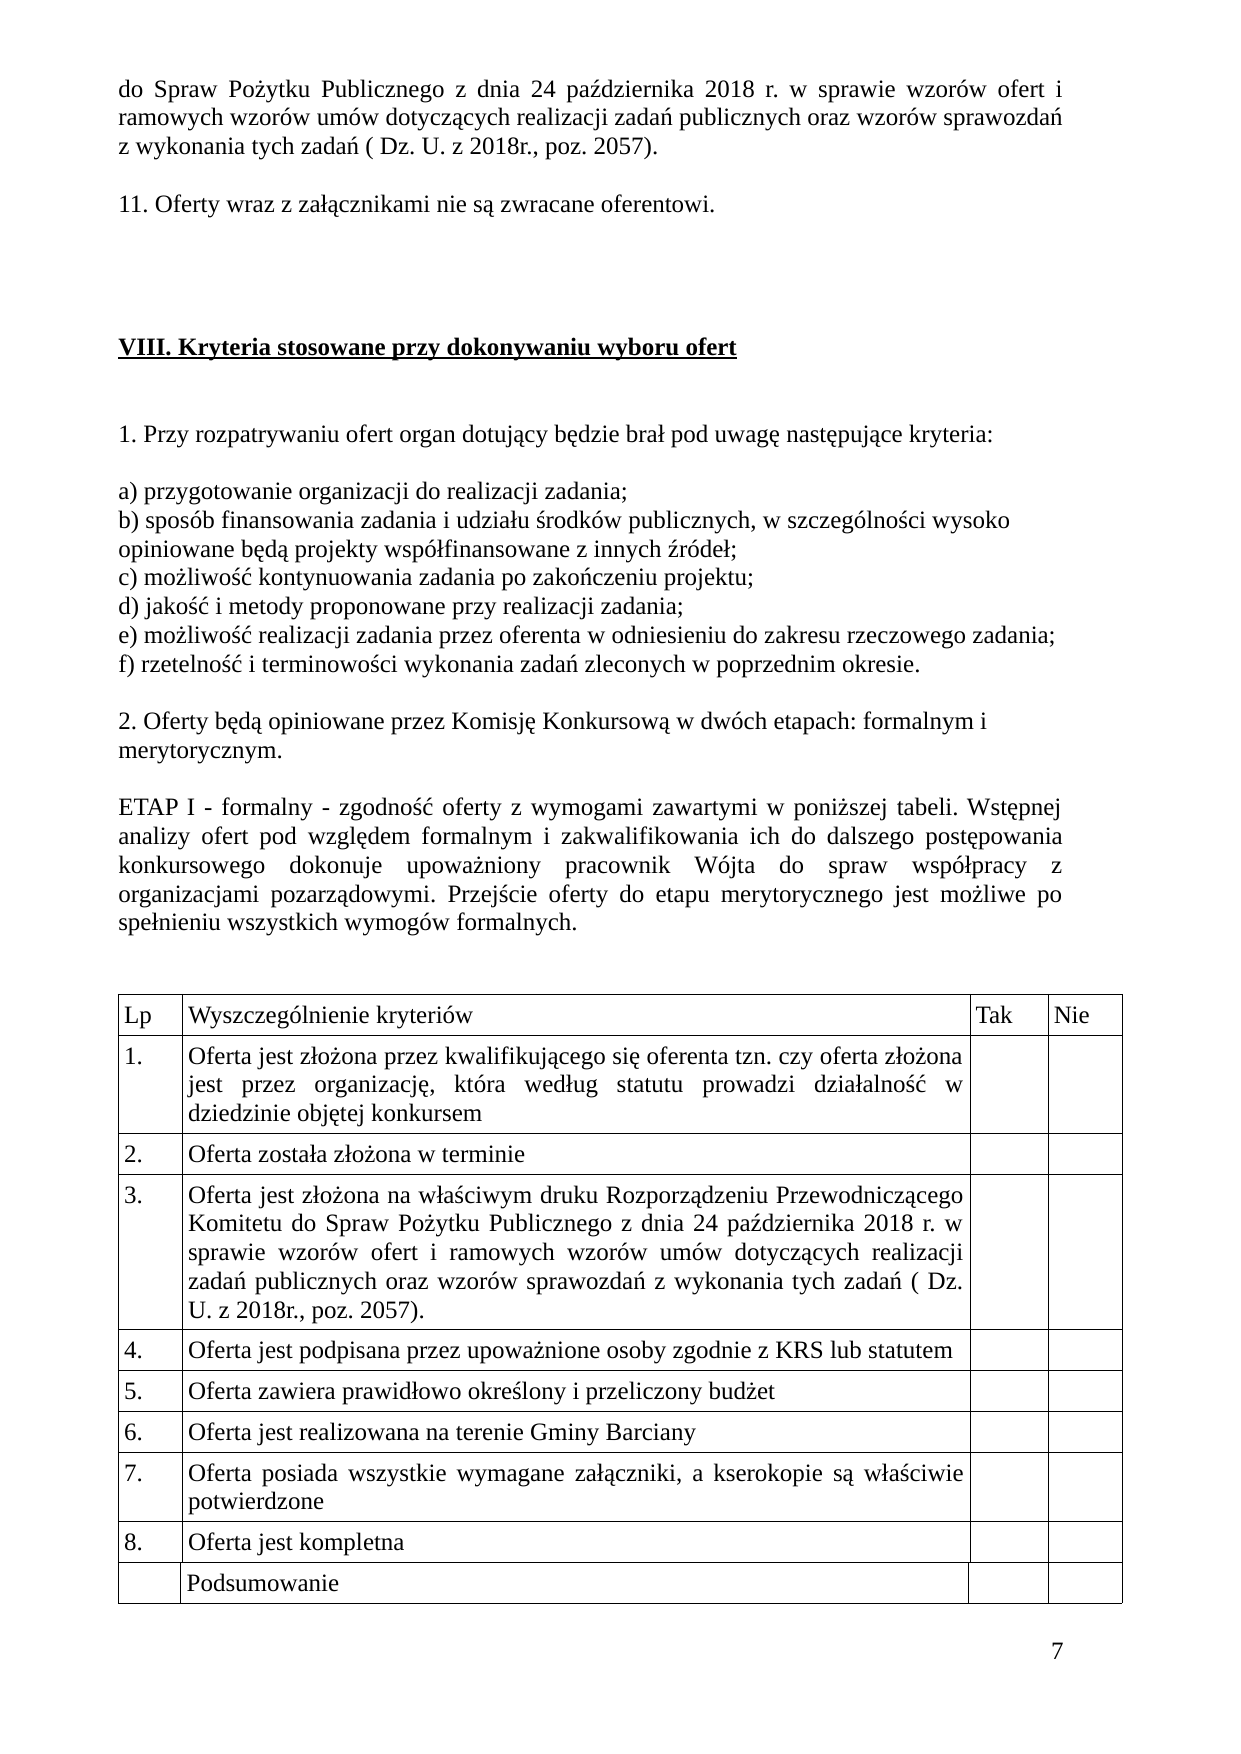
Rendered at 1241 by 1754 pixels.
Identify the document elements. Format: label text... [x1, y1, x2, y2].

table_cell [1049, 1330, 1122, 1370]
table_cell [1049, 1371, 1122, 1411]
table_cell Oferta jest kompletna [183, 1522, 970, 1562]
table_cell [1049, 1412, 1122, 1451]
table_cell [971, 1371, 1048, 1411]
table_cell [1049, 1522, 1122, 1562]
table_cell [971, 1036, 1048, 1133]
text ETAP I - formalny - zgodność oferty z wymogami zawartymi w poniższej tabeli. Wstępnej analizy ofert pod względem formalnym i zakwalifikowania ich do dalszego postępowania konkursowego dokonuje upoważniony pracownik Wójta do spraw współpracy z organizacjami pozarządowymi. Przejście oferty do etapu merytorycznego jest możliwe po spełnieniu wszystkich wymogów formalnych. [118, 792, 1063, 936]
table_header Podsumowanie [181, 1563, 968, 1603]
text 1. Przy rozpatrywaniu ofert organ dotujący będzie brał pod uwagę następujące kryteria: [118, 419, 1063, 447]
table_cell 7. [119, 1453, 182, 1521]
table_cell 6. [119, 1412, 182, 1451]
table_cell 4. [119, 1330, 182, 1370]
table_header [1049, 1563, 1122, 1603]
table_cell [1049, 1134, 1122, 1173]
table_cell 5. [119, 1371, 182, 1411]
table_cell Oferta zawiera prawidłowo określony i przeliczony budżet [183, 1371, 970, 1411]
table_cell Oferta jest realizowana na terenie Gminy Barciany [183, 1412, 970, 1451]
text d) jakość i metody proponowane przy realizacji zadania; [118, 591, 1063, 620]
table_cell 3. [119, 1175, 182, 1329]
table_cell [971, 1330, 1048, 1370]
text e) możliwość realizacji zadania przez oferenta w odniesieniu do zakresu rzeczowego zadania; [118, 620, 1063, 649]
text 2. Oferty będą opiniowane przez Komisję Konkursową w dwóch etapach: formalnym i merytorycznym. [118, 706, 1063, 764]
table_cell Oferta jest złożona przez kwalifikującego się oferenta tzn. czy oferta złożona jest przez organizację, która według statutu prowadzi działalność w dziedzinie objętej konkursem [183, 1036, 970, 1133]
table_cell [971, 1522, 1048, 1562]
text a) przygotowanie organizacji do realizacji zadania; [118, 476, 1063, 505]
text c) możliwość kontynuowania zadania po zakończeniu projektu; [118, 562, 1063, 591]
table_header [119, 1563, 180, 1603]
table_cell Oferta jest złożona na właściwym druku Rozporządzeniu Przewodniczącego Komitetu do Spraw Pożytku Publicznego z dnia 24 października 2018 r. w sprawie wzorów ofert i ramowych wzorów umów dotyczących realizacji zadań publicznych oraz wzorów sprawozdań z wykonania tych zadań ( Dz. U. z 2018r., poz. 2057). [183, 1175, 970, 1329]
table_header Lp [119, 995, 182, 1034]
table_cell Oferta jest podpisana przez upoważnione osoby zgodnie z KRS lub statutem [183, 1330, 970, 1370]
table_header Nie [1049, 995, 1122, 1034]
table_cell [1049, 1036, 1122, 1133]
table_cell Oferta posiada wszystkie wymagane załączniki, a kserokopie są właściwie potwierdzone [183, 1453, 970, 1521]
table_cell [971, 1175, 1048, 1329]
table_cell [1049, 1453, 1122, 1521]
table_cell 1. [119, 1036, 182, 1133]
table_header Wyszczególnienie kryteriów [183, 995, 970, 1034]
table_cell 2. [119, 1134, 182, 1173]
table_header [969, 1563, 1048, 1603]
table_cell 8. [119, 1522, 182, 1562]
text VIII. Kryteria stosowane przy dokonywaniu wyboru ofert [118, 332, 1063, 361]
table_cell [971, 1453, 1048, 1521]
table_cell Oferta została złożona w terminie [183, 1134, 970, 1173]
table_cell [1049, 1175, 1122, 1329]
table_cell [971, 1412, 1048, 1451]
table_cell [971, 1134, 1048, 1173]
text b) sposób finansowania zadania i udziału środków publicznych, w szczególności wysoko opiniowane będą projekty współfinansowane z innych źródeł; [118, 505, 1063, 562]
table_header Tak [971, 995, 1048, 1034]
text 11. Oferty wraz z załącznikami nie są zwracane oferentowi. [118, 189, 1063, 217]
text f) rzetelność i terminowości wykonania zadań zleconych w poprzednim okresie. [118, 649, 1063, 677]
text do Spraw Pożytku Publicznego z dnia 24 października 2018 r. w sprawie wzorów ofert i ramowych wzorów umów dotyczących realizacji zadań publicznych oraz wzorów sprawozdań z wykonania tych zadań ( Dz. U. z 2018r., poz. 2057). [118, 74, 1063, 160]
